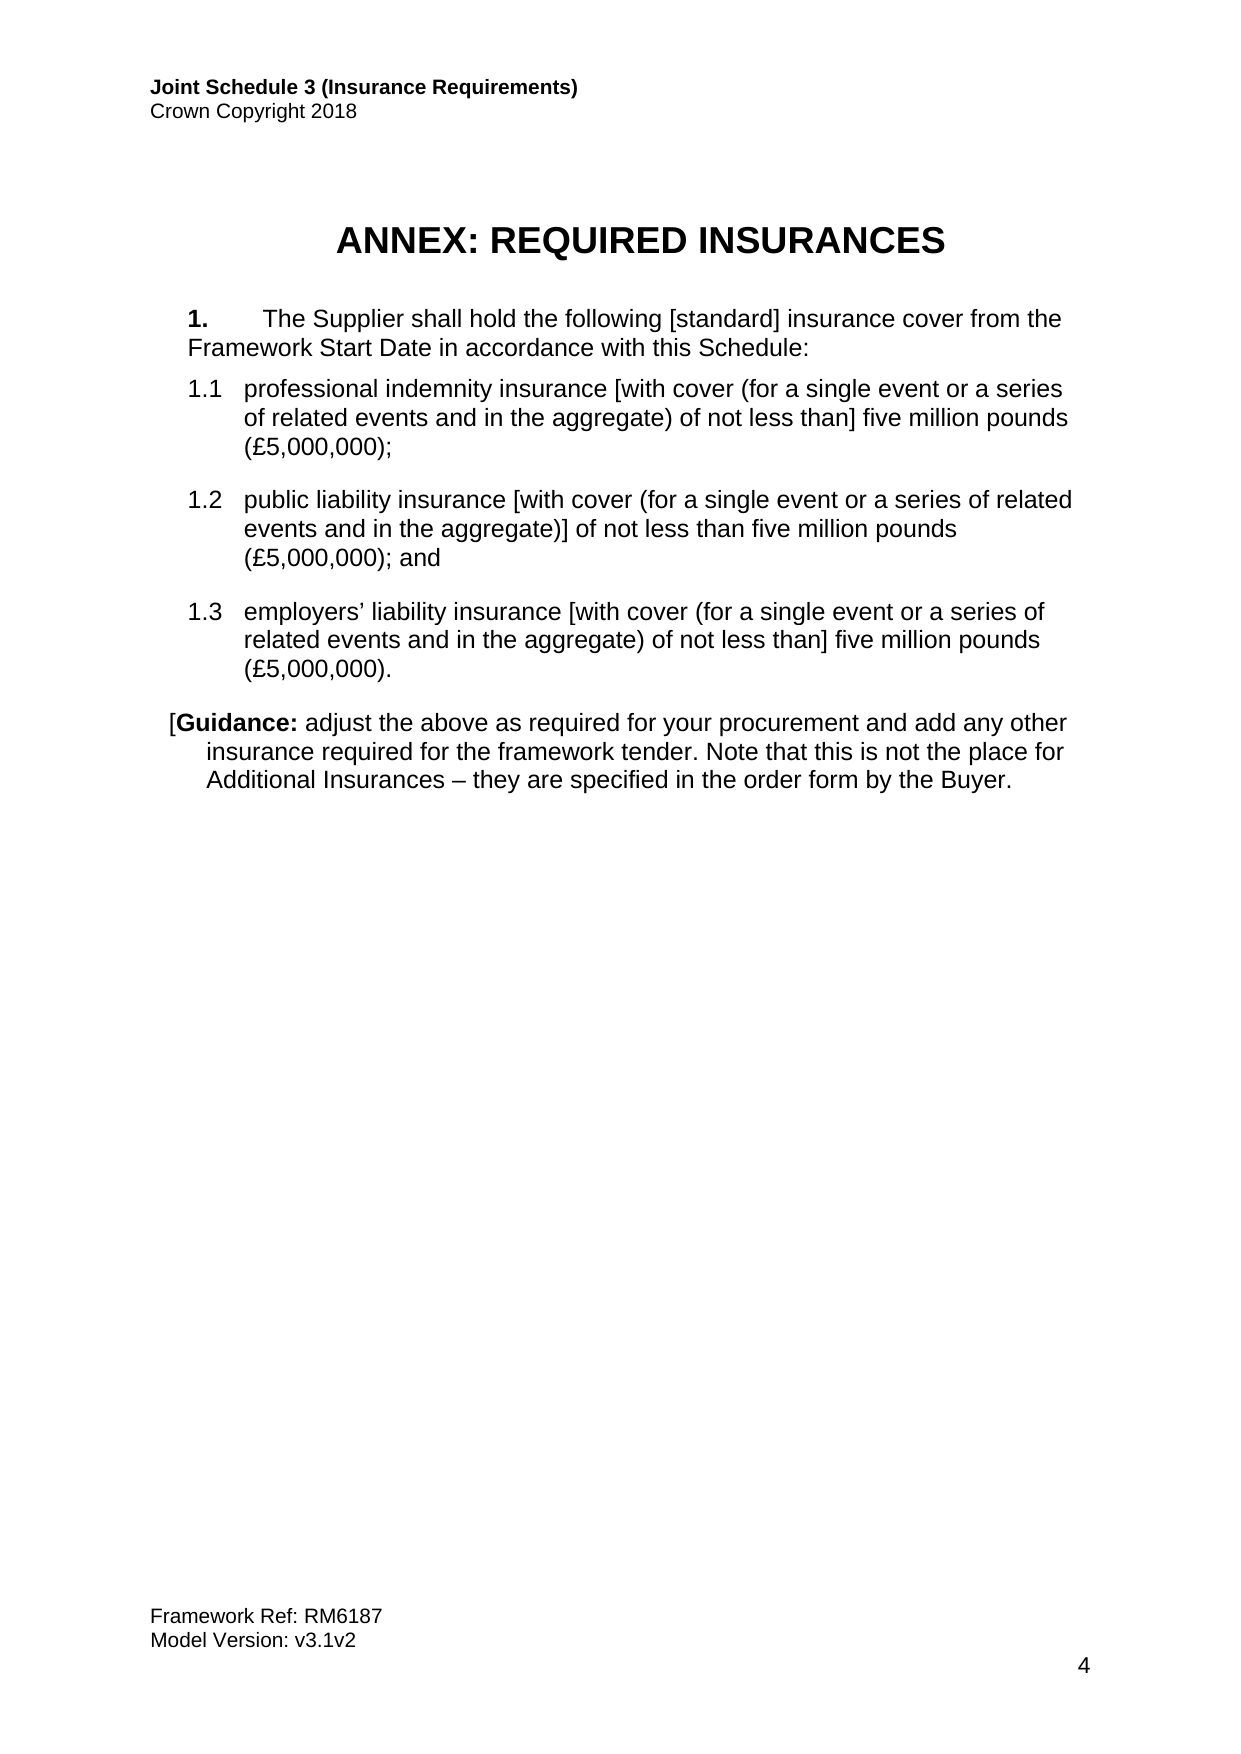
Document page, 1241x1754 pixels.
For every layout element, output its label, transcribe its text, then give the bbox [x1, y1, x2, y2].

list public liability insurance [with cover (for a single event or a series of related events and in the aggregate)] of not less than five million pounds (£5,000,000); and [187, 485, 1090, 571]
text [Guidance: adjust the above as required for your procurement and add any other insurance required for the framework tender. Note that this is not the place for Additional Insurances – they are specified in the order form by the Buyer. [169, 708, 1090, 794]
list employers’ liability insurance [with cover (for a single event or a series of related events and in the aggregate) of not less than] five million pounds (£5,000,000). [187, 596, 1090, 683]
subtitle ANNEX: REQUIRED INSURANCES [217, 218, 1090, 261]
list professional indemnity insurance [with cover (for a single event or a series of related events and in the aggregate) of not less than] five million pounds (£5,000,000); [187, 374, 1090, 460]
list The Supplier shall hold the following [standard] insurance cover from the Framework Start Date in accordance with this Schedule: [187, 304, 1090, 361]
